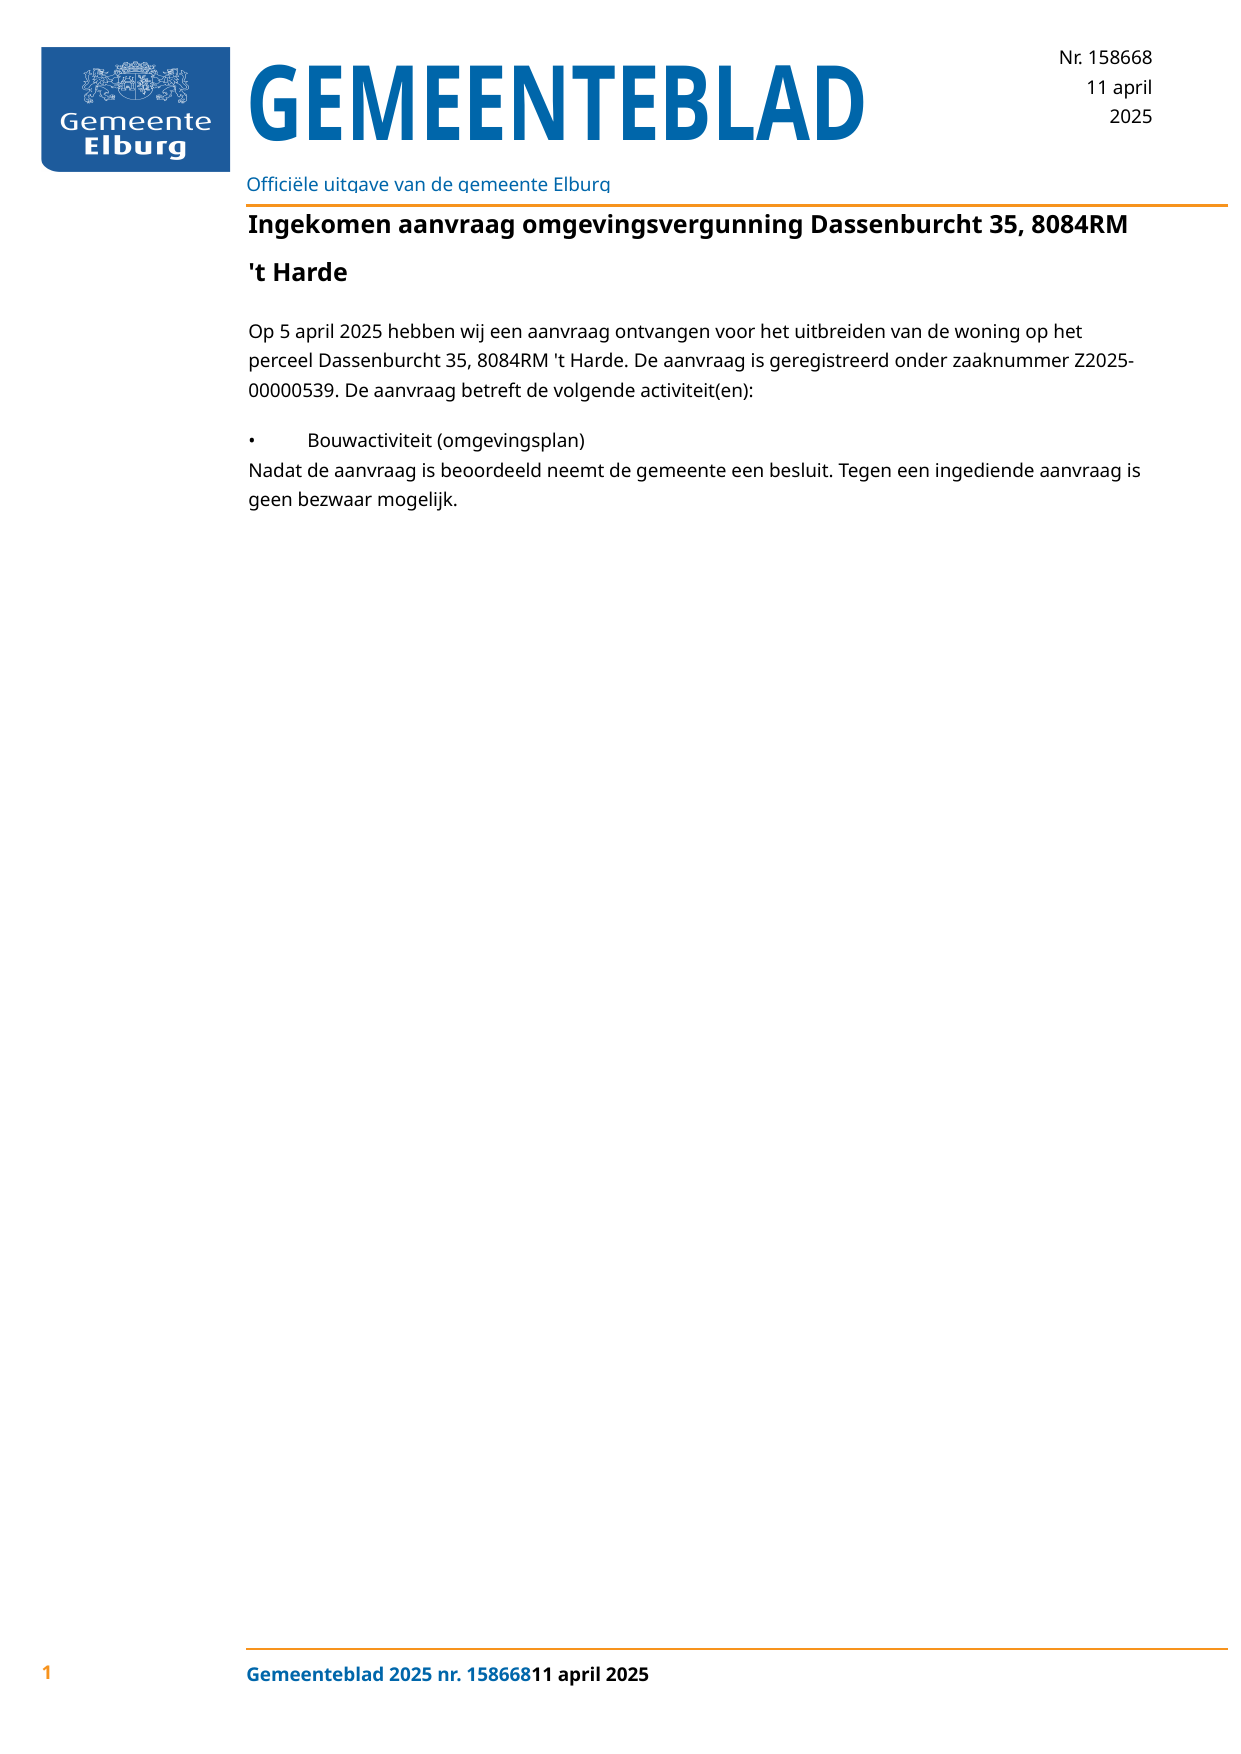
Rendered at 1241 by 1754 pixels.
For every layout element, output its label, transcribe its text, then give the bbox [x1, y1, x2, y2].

text Nadat de aanvraag is beoordeeld neemt de gemeente een besluit. Tegen een ingediende aanvraag is geen bezwaar mogelijk. [248, 457, 1152, 512]
text Op 5 april 2025 hebben wij een aanvraag ontvangen voor het uitbreiden van de woning op het perceel Dassenburcht 35, 8084RM 't Harde. De aanvraag is geregistreerd onder zaaknummer Z2025-00000539. De aanvraag betreft de volgende activiteit(en): [248, 318, 1152, 403]
text Ingekomen aanvraag omgevingsvergunning Dassenburcht 35, 8084RM 't Harde [248, 207, 1152, 288]
list Bouwactiviteit (omgevingsplan) [248, 427, 1152, 453]
picture [41, 47, 231, 172]
